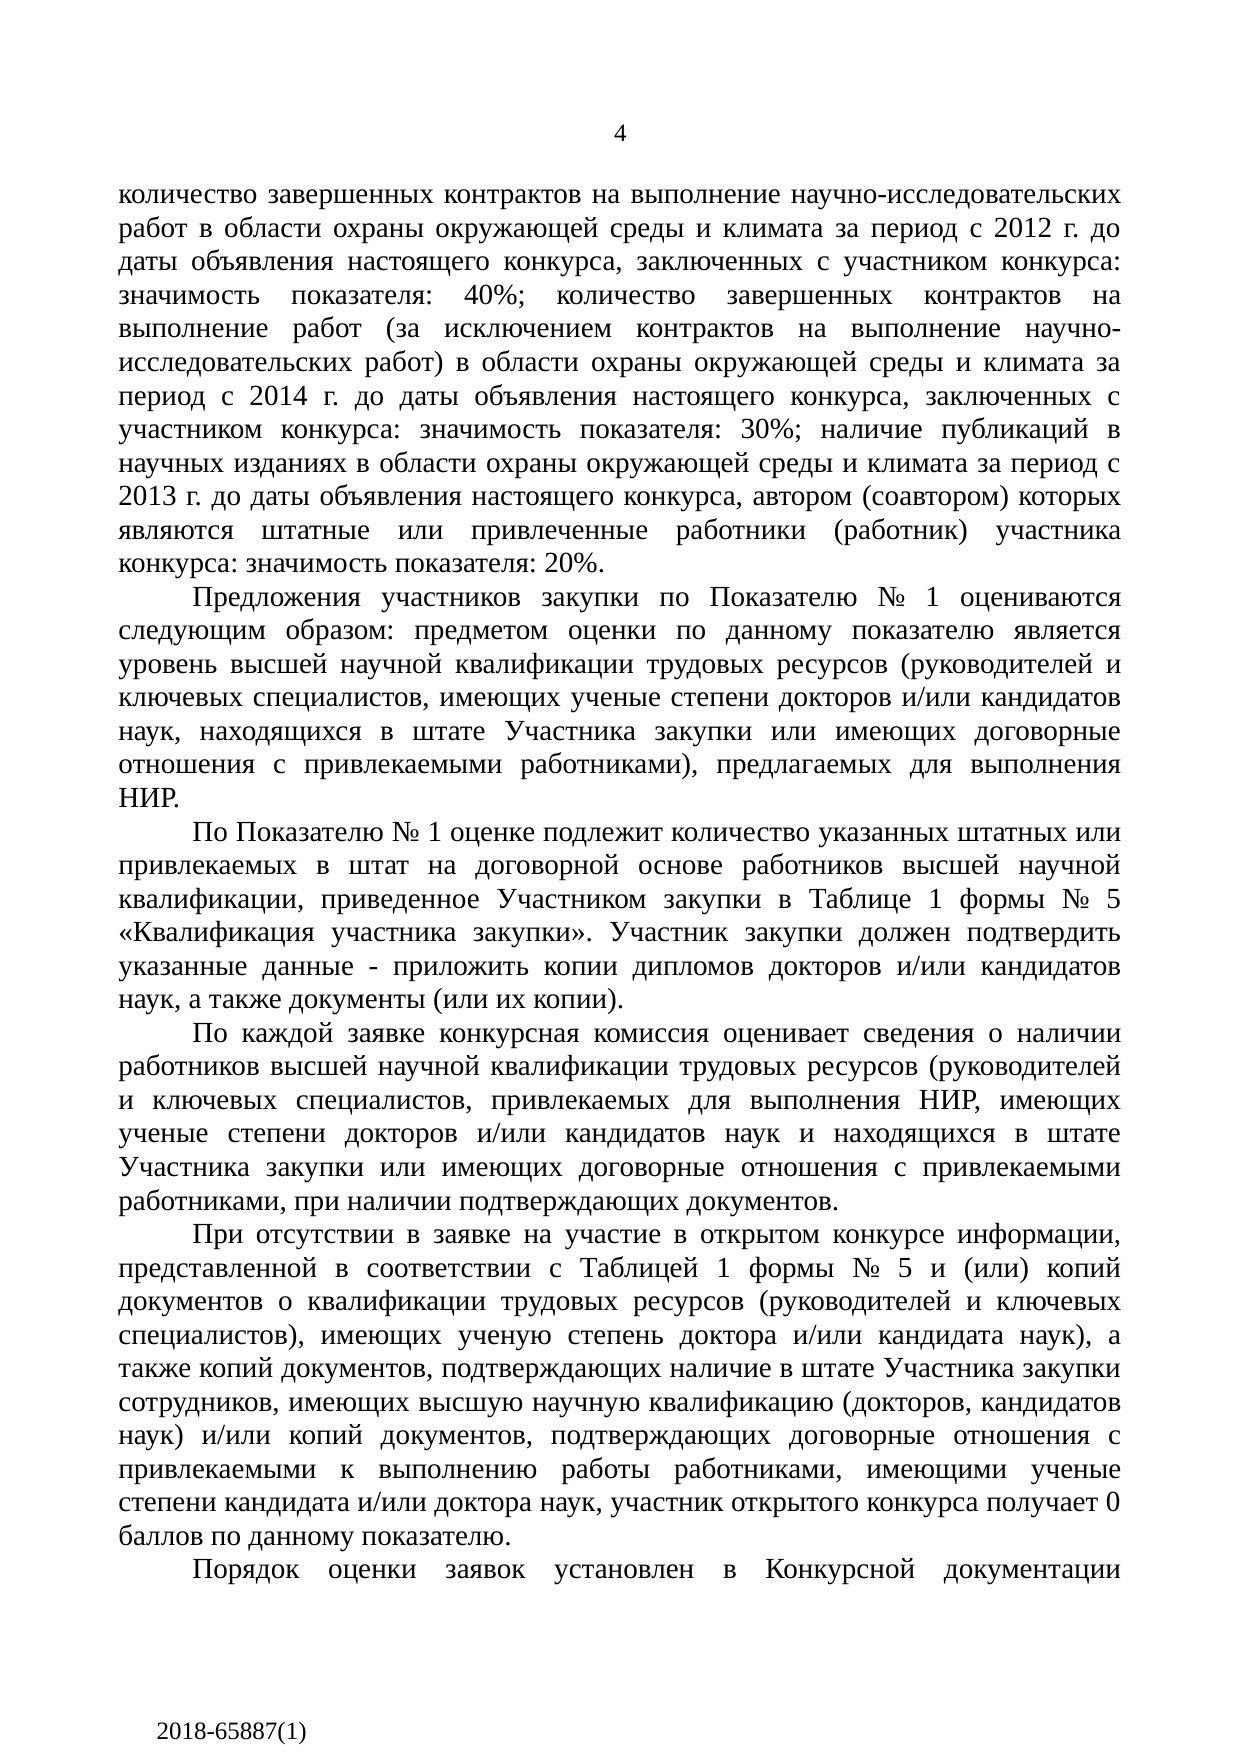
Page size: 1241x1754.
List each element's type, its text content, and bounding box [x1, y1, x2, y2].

text количество завершенных контрактов на выполнение научно-исследовательских работ в области охраны окружающей среды и климата за период с 2012 г. до даты объявления настоящего конкурса, заключенных с участником конкурса: значимость показателя: 40%; количество завершенных контрактов на выполнение работ (за исключением контрактов на выполнение научно-исследовательских работ) в области охраны окружающей среды и климата за период с 2014 г. до даты объявления настоящего конкурса, заключенных с участником конкурса: значимость показателя: 30%; наличие публикаций в научных изданиях в области охраны окружающей среды и климата за период с 2013 г. до даты объявления настоящего конкурса, автором (соавтором) которых являются штатные или привлеченные работники (работник) участника конкурса: значимость показателя: 20%. [118, 176, 1122, 579]
text Предложения участников закупки по Показателю № 1 оцениваются следующим образом: предметом оценки по данному показателю является уровень высшей научной квалификации трудовых ресурсов (руководителей и ключевых специалистов, имеющих ученые степени докторов и/или кандидатов наук, находящихся в штате Участника закупки или имеющих договорные отношения с привлекаемыми работниками), предлагаемых для выполнения НИР. [118, 579, 1122, 814]
text По каждой заявке конкурсная комиссия оценивает сведения о наличии работников высшей научной квалификации трудовых ресурсов (руководителей и ключевых специалистов, привлекаемых для выполнения НИР, имеющих ученые степени докторов и/или кандидатов наук и находящихся в штате Участника закупки или имеющих договорные отношения с привлекаемыми работниками, при наличии подтверждающих документов. [118, 1015, 1122, 1216]
text При отсутствии в заявке на участие в открытом конкурсе информации, представленной в соответствии с Таблицей 1 формы № 5 и (или) копий документов о квалификации трудовых ресурсов (руководителей и ключевых специалистов), имеющих ученую степень доктора и/или кандидата наук), а также копий документов, подтверждающих наличие в штате Участника закупки сотрудников, имеющих высшую научную квалификацию (докторов, кандидатов наук) и/или копий документов, подтверждающих договорные отношения с привлекаемыми к выполнению работы работниками, имеющими ученые степени кандидата и/или доктора наук, участник открытого конкурса получает 0 баллов по данному показателю. [118, 1216, 1122, 1552]
text Порядок оценки заявок установлен в Конкурсной документации [118, 1552, 1122, 1585]
text По Показателю № 1 оценке подлежит количество указанных штатных или привлекаемых в штат на договорной основе работников высшей научной квалификации, приведенное Участником закупки в Таблице 1 формы № 5 «Квалификация участника закупки». Участник закупки должен подтвердить указанные данные - приложить копии дипломов докторов и/или кандидатов наук, а также документы (или их копии). [118, 814, 1122, 1015]
